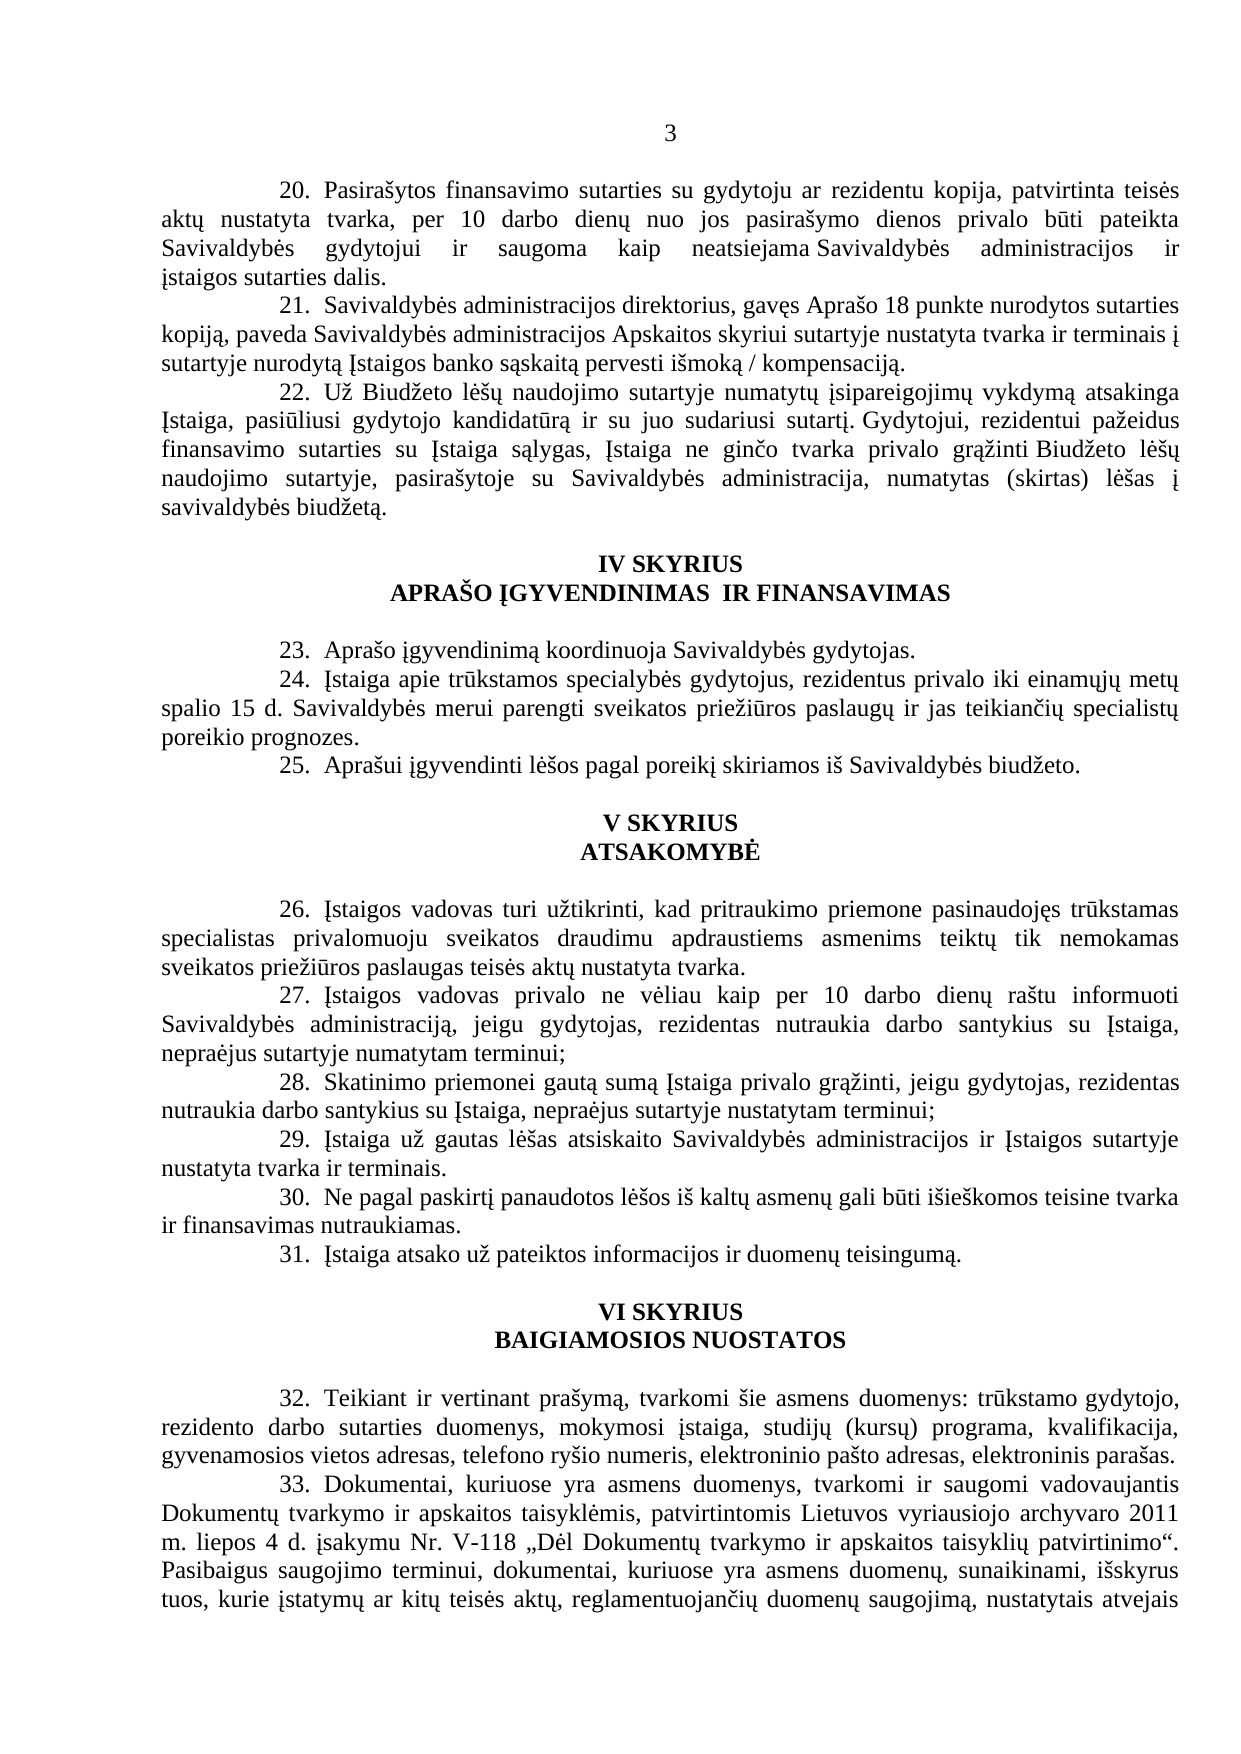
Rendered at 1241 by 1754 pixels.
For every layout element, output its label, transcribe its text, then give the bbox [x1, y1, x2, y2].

text BAIGIAMOSIOS NUOSTATOS [161, 1326, 1180, 1354]
text IV SKYRIUS [161, 549, 1180, 578]
text 30. Ne pagal paskirtį panaudotos lėšos iš kaltų asmenų gali būti išieškomos teisine tvarka ir finansavimas nutraukiamas. [161, 1182, 1180, 1239]
text 26. Įstaigos vadovas turi užtikrinti, kad pritraukimo priemone pasinaudojęs trūkstamas specialistas privalomuoju sveikatos draudimu apdraustiems asmenims teiktų tik nemokamas sveikatos priežiūros paslaugas teisės aktų nustatyta tvarka. [161, 894, 1180, 981]
text 31. Įstaiga atsako už pateiktos informacijos ir duomenų teisingumą. [161, 1239, 1180, 1268]
text APRAŠO ĮGYVENDINIMAS IR FINANSAVIMAS [161, 578, 1180, 607]
text 21. Savivaldybės administracijos direktorius, gavęs Aprašo 18 punkte nurodytos sutarties kopiją, paveda Savivaldybės administracijos Apskaitos skyriui sutartyje nustatyta tvarka ir terminais į sutartyje nurodytą Įstaigos banko sąskaitą pervesti išmoką / kompensaciją. [161, 291, 1180, 377]
text 28. Skatinimo priemonei gautą sumą Įstaiga privalo grąžinti, jeigu gydytojas, rezidentas nutraukia darbo santykius su Įstaiga, nepraėjus sutartyje nustatytam terminui; [161, 1067, 1180, 1124]
text ATSAKOMYBĖ [161, 837, 1180, 866]
text 27. Įstaigos vadovas privalo ne vėliau kaip per 10 darbo dienų raštu informuoti Savivaldybės administraciją, jeigu gydytojas, rezidentas nutraukia darbo santykius su Įstaiga, nepraėjus sutartyje numatytam terminui; [161, 981, 1180, 1067]
text 25. Aprašui įgyvendinti lėšos pagal poreikį skiriamos iš Savivaldybės biudžeto. [161, 751, 1180, 779]
text VI SKYRIUS [161, 1297, 1180, 1326]
text 20. Pasirašytos finansavimo sutarties su gydytoju ar rezidentu kopija, patvirtinta teisės aktų nustatyta tvarka, per 10 darbo dienų nuo jos pasirašymo dienos privalo būti pateikta Savivaldybės gydytojui ir saugoma kaip neatsiejama Savivaldybės administracijos ir įstaigos sutarties dalis. [161, 176, 1180, 291]
text 24. Įstaiga apie trūkstamos specialybės gydytojus, rezidentus privalo iki einamųjų metų spalio 15 d. Savivaldybės merui parengti sveikatos priežiūros paslaugų ir jas teikiančių specialistų poreikio prognozes. [161, 664, 1180, 751]
text 32. Teikiant ir vertinant prašymą, tvarkomi šie asmens duomenys: trūkstamo gydytojo, rezidento darbo sutarties duomenys, mokymosi įstaiga, studijų (kursų) programa, kvalifikacija, gyvenamosios vietos adresas, telefono ryšio numeris, elektroninio pašto adresas, elektroninis parašas. [161, 1383, 1180, 1469]
text 23. Aprašo įgyvendinimą koordinuoja Savivaldybės gydytojas. [161, 636, 1180, 664]
text 29. Įstaiga už gautas lėšas atsiskaito Savivaldybės administracijos ir Įstaigos sutartyje nustatyta tvarka ir terminais. [161, 1124, 1180, 1182]
text 33. Dokumentai, kuriuose yra asmens duomenys, tvarkomi ir saugomi vadovaujantis Dokumentų tvarkymo ir apskaitos taisyklėmis, patvirtintomis Lietuvos vyriausiojo archyvaro 2011 m. liepos 4 d. įsakymu Nr. V-118 „Dėl Dokumentų tvarkymo ir apskaitos taisyklių patvirtinimo“. Pasibaigus saugojimo terminui, dokumentai, kuriuose yra asmens duomenų, sunaikinami, išskyrus tuos, kurie įstatymų ar kitų teisės aktų, reglamentuojančių duomenų saugojimą, nustatytais atvejais [161, 1469, 1180, 1613]
text 22. Už Biudžeto lėšų naudojimo sutartyje numatytų įsipareigojimų vykdymą atsakinga Įstaiga, pasiūliusi gydytojo kandidatūrą ir su juo sudariusi sutartį. Gydytojui, rezidentui pažeidus finansavimo sutarties su Įstaiga sąlygas, Įstaiga ne ginčo tvarka privalo grąžinti Biudžeto lėšų naudojimo sutartyje, pasirašytoje su Savivaldybės administracija, numatytas (skirtas) lėšas į savivaldybės biudžetą. [161, 377, 1180, 521]
text V SKYRIUS [161, 808, 1180, 837]
